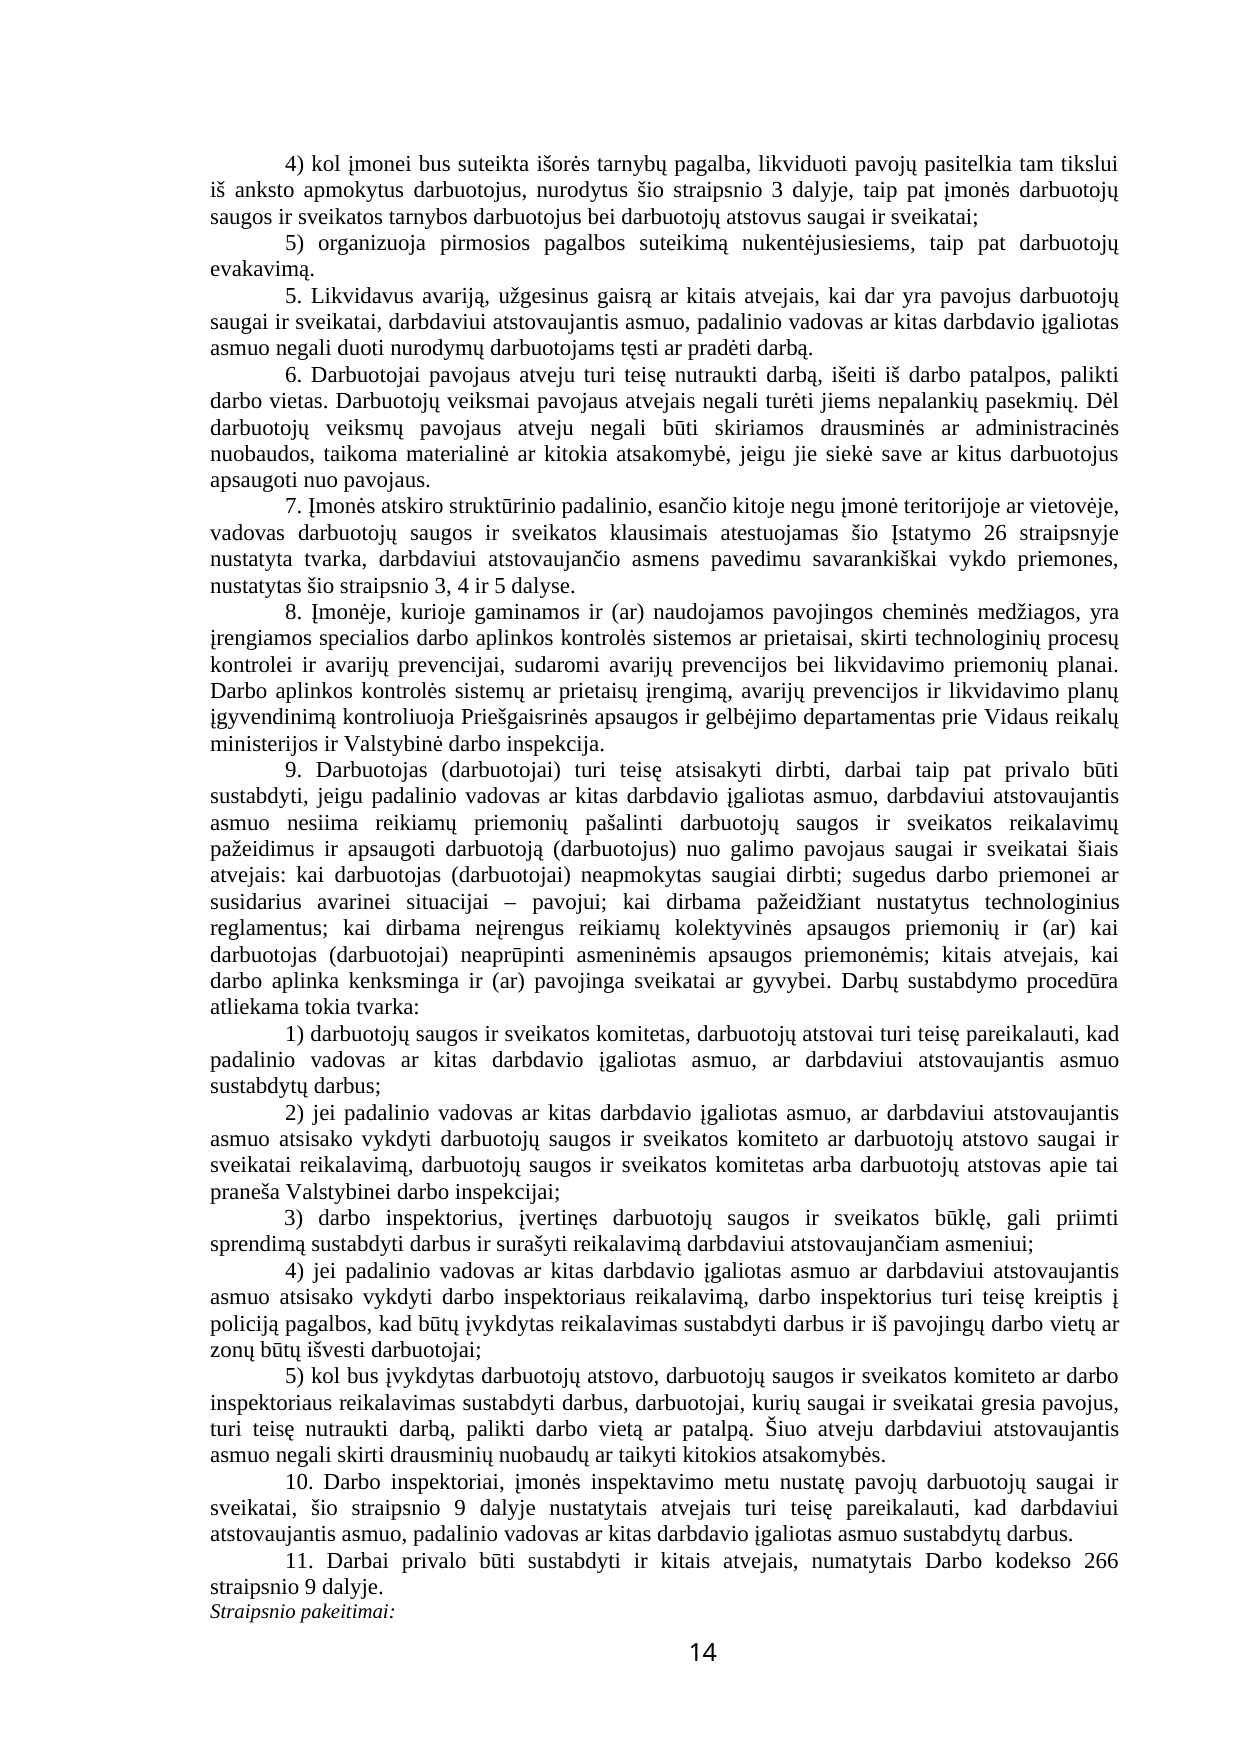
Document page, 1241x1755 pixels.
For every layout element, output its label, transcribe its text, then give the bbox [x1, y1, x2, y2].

text 5) organizuoja pirmosios pagalbos suteikimą nukentėjusiesiems, taip pat darbuotojų evakavimą. [210, 229, 1120, 282]
text 4) kol įmonei bus suteikta išorės tarnybų pagalba, likviduoti pavojų pasitelkia tam tikslui iš anksto apmokytus darbuotojus, nurodytus šio straipsnio 3 dalyje, taip pat įmonės darbuotojų saugos ir sveikatos tarnybos darbuotojus bei darbuotojų atstovus saugai ir sveikatai; [210, 150, 1120, 229]
text 7. Įmonės atskiro struktūrinio padalinio, esančio kitoje negu įmonė teritorijoje ar vietovėje, vadovas darbuotojų saugos ir sveikatos klausimais atestuojamas šio Įstatymo 26 straipsnyje nustatyta tvarka, darbdaviui atstovaujančio asmens pavedimu savarankiškai vykdo priemones, nustatytas šio straipsnio 3, 4 ir 5 dalyse. [210, 493, 1120, 598]
text 5. Likvidavus avariją, užgesinus gaisrą ar kitais atvejais, kai dar yra pavojus darbuotojų saugai ir sveikatai, darbdaviui atstovaujantis asmuo, padalinio vadovas ar kitas darbdavio įgaliotas asmuo negali duoti nurodymų darbuotojams tęsti ar pradėti darbą. [210, 282, 1120, 361]
text 10. Darbo inspektoriai, įmonės inspektavimo metu nustatę pavojų darbuotojų saugai ir sveikatai, šio straipsnio 9 dalyje nustatytais atvejais turi teisę pareikalauti, kad darbdaviui atstovaujantis asmuo, padalinio vadovas ar kitas darbdavio įgaliotas asmuo sustabdytų darbus. [210, 1468, 1120, 1547]
text 11. Darbai privalo būti sustabdyti ir kitais atvejais, numatytais Darbo kodekso 266 straipsnio 9 dalyje. [210, 1547, 1120, 1599]
text 1) darbuotojų saugos ir sveikatos komitetas, darbuotojų atstovai turi teisę pareikalauti, kad padalinio vadovas ar kitas darbdavio įgaliotas asmuo, ar darbdaviui atstovaujantis asmuo sustabdytų darbus; [210, 1020, 1120, 1099]
text 5) kol bus įvykdytas darbuotojų atstovo, darbuotojų saugos ir sveikatos komiteto ar darbo inspektoriaus reikalavimas sustabdyti darbus, darbuotojai, kurių saugai ir sveikatai gresia pavojus, turi teisę nutraukti darbą, palikti darbo vietą ar patalpą. Šiuo atveju darbdaviui atstovaujantis asmuo negali skirti drausminių nuobaudų ar taikyti kitokios atsakomybės. [210, 1362, 1120, 1468]
text 8. Įmonėje, kurioje gaminamos ir (ar) naudojamos pavojingos cheminės medžiagos, yra įrengiamos specialios darbo aplinkos kontrolės sistemos ar prietaisai, skirti technologinių procesų kontrolei ir avarijų prevencijai, sudaromi avarijų prevencijos bei likvidavimo priemonių planai. Darbo aplinkos kontrolės sistemų ar prietaisų įrengimą, avarijų prevencijos ir likvidavimo planų įgyvendinimą kontroliuoja Priešgaisrinės apsaugos ir gelbėjimo departamentas prie Vidaus reikalų ministerijos ir Valstybinė darbo inspekcija. [210, 598, 1120, 756]
text 9. Darbuotojas (darbuotojai) turi teisę atsisakyti dirbti, darbai taip pat privalo būti sustabdyti, jeigu padalinio vadovas ar kitas darbdavio įgaliotas asmuo, darbdaviui atstovaujantis asmuo nesiima reikiamų priemonių pašalinti darbuotojų saugos ir sveikatos reikalavimų pažeidimus ir apsaugoti darbuotoją (darbuotojus) nuo galimo pavojaus saugai ir sveikatai šiais atvejais: kai darbuotojas (darbuotojai) neapmokytas saugiai dirbti; sugedus darbo priemonei ar susidarius avarinei situacijai – pavojui; kai dirbama pažeidžiant nustatytus technologinius reglamentus; kai dirbama neįrengus reikiamų kolektyvinės apsaugos priemonių ir (ar) kai darbuotojas (darbuotojai) neaprūpinti asmeninėmis apsaugos priemonėmis; kitais atvejais, kai darbo aplinka kenksminga ir (ar) pavojinga sveikatai ar gyvybei. Darbų sustabdymo procedūra atliekama tokia tvarka: [210, 756, 1120, 1020]
text 4) jei padalinio vadovas ar kitas darbdavio įgaliotas asmuo ar darbdaviui atstovaujantis asmuo atsisako vykdyti darbo inspektoriaus reikalavimą, darbo inspektorius turi teisę kreiptis į policiją pagalbos, kad būtų įvykdytas reikalavimas sustabdyti darbus ir iš pavojingų darbo vietų ar zonų būtų išvesti darbuotojai; [210, 1257, 1120, 1362]
text Straipsnio pakeitimai: [210, 1599, 1120, 1623]
text 3) darbo inspektorius, įvertinęs darbuotojų saugos ir sveikatos būklę, gali priimti sprendimą sustabdyti darbus ir surašyti reikalavimą darbdaviui atstovaujančiam asmeniui; [210, 1204, 1120, 1257]
text 6. Darbuotojai pavojaus atveju turi teisę nutraukti darbą, išeiti iš darbo patalpos, palikti darbo vietas. Darbuotojų veiksmai pavojaus atvejais negali turėti jiems nepalankių pasekmių. Dėl darbuotojų veiksmų pavojaus atveju negali būti skiriamos drausminės ar administracinės nuobaudos, taikoma materialinė ar kitokia atsakomybė, jeigu jie siekė save ar kitus darbuotojus apsaugoti nuo pavojaus. [210, 361, 1120, 493]
text 2) jei padalinio vadovas ar kitas darbdavio įgaliotas asmuo, ar darbdaviui atstovaujantis asmuo atsisako vykdyti darbuotojų saugos ir sveikatos komiteto ar darbuotojų atstovo saugai ir sveikatai reikalavimą, darbuotojų saugos ir sveikatos komitetas arba darbuotojų atstovas apie tai praneša Valstybinei darbo inspekcijai; [210, 1099, 1120, 1204]
